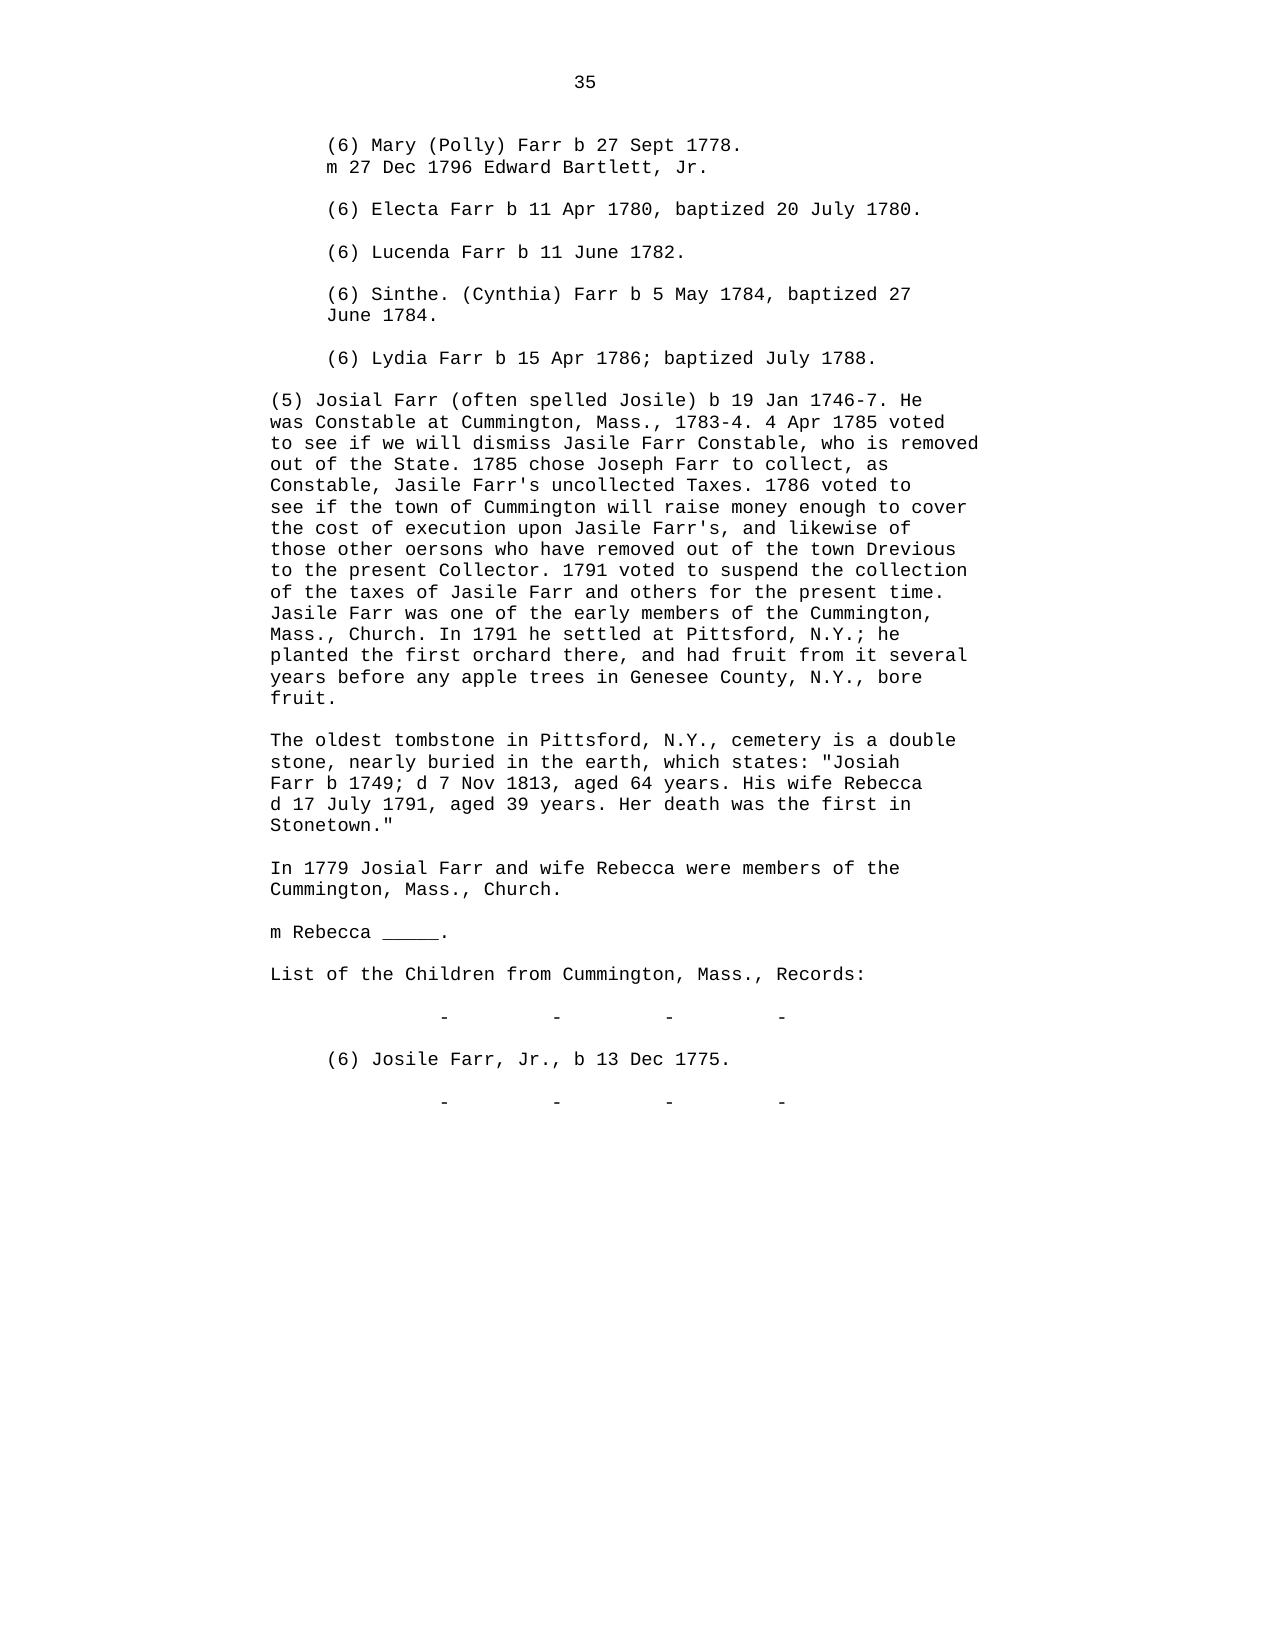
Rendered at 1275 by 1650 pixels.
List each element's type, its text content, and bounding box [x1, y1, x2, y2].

text see if the town of Cummington will raise money enough to cover [225, 497, 1157, 519]
text (6) Sinthe. (Cynthia) Farr b 5 May 1784, baptized 27 [225, 285, 1157, 306]
text Farr b 1749; d 7 Nov 1813, aged 64 years. His wife Rebecca [225, 774, 1157, 795]
text List of the Children from Cummington, Mass., Records: [225, 965, 1157, 986]
text of the taxes of Jasile Farr and others for the present time. [225, 582, 1157, 604]
text Mass., Church. In 1791 he settled at Pittsford, N.Y.; he [225, 625, 1157, 646]
text (6) Mary (Polly) Farr b 27 Sept 1778. [225, 136, 1157, 157]
text years before any apple trees in Genesee County, N.Y., bore [225, 667, 1157, 689]
text Jasile Farr was one of the early members of the Cummington, [225, 604, 1157, 625]
text June 1784. [225, 306, 1157, 327]
text out of the State. 1785 chose Joseph Farr to collect, as [225, 455, 1157, 476]
text (6) Lydia Farr b 15 Apr 1786; baptized July 1788. [225, 349, 1157, 370]
text was Constable at Cummington, Mass., 1783-4. 4 Apr 1785 voted [225, 412, 1157, 434]
text Constable, Jasile Farr's uncollected Taxes. 1786 voted to [225, 476, 1157, 497]
text fruit. [225, 689, 1157, 710]
text to see if we will dismiss Jasile Farr Constable, who is removed [225, 434, 1157, 455]
text d 17 July 1791, aged 39 years. Her death was the first in [225, 795, 1157, 816]
text (6) Josile Farr, Jr., b 13 Dec 1775. [225, 1050, 1157, 1071]
text those other oersons who have removed out of the town Drevious [225, 540, 1157, 561]
text stone, nearly buried in the earth, which states: "Josiah [225, 752, 1157, 774]
text (6) Electa Farr b 11 Apr 1780, baptized 20 July 1780. [225, 200, 1157, 221]
text to the present Collector. 1791 voted to suspend the collection [225, 561, 1157, 582]
text - - - - [225, 1007, 1157, 1029]
text (5) Josial Farr (often spelled Josile) b 19 Jan 1746-7. He [225, 391, 1157, 412]
text - - - - [225, 1092, 1157, 1114]
text 35 [225, 72, 1157, 94]
text planted the first orchard there, and had fruit from it several [225, 646, 1157, 667]
text The oldest tombstone in Pittsford, N.Y., cemetery is a double [225, 731, 1157, 752]
text m Rebecca _____. [225, 922, 1157, 944]
text Stonetown." [225, 816, 1157, 837]
text the cost of execution upon Jasile Farr's, and likewise of [225, 519, 1157, 540]
text In 1779 Josial Farr and wife Rebecca were members of the [225, 859, 1157, 880]
text m 27 Dec 1796 Edward Bartlett, Jr. [225, 157, 1157, 179]
text Cummington, Mass., Church. [225, 880, 1157, 901]
text (6) Lucenda Farr b 11 June 1782. [225, 242, 1157, 264]
